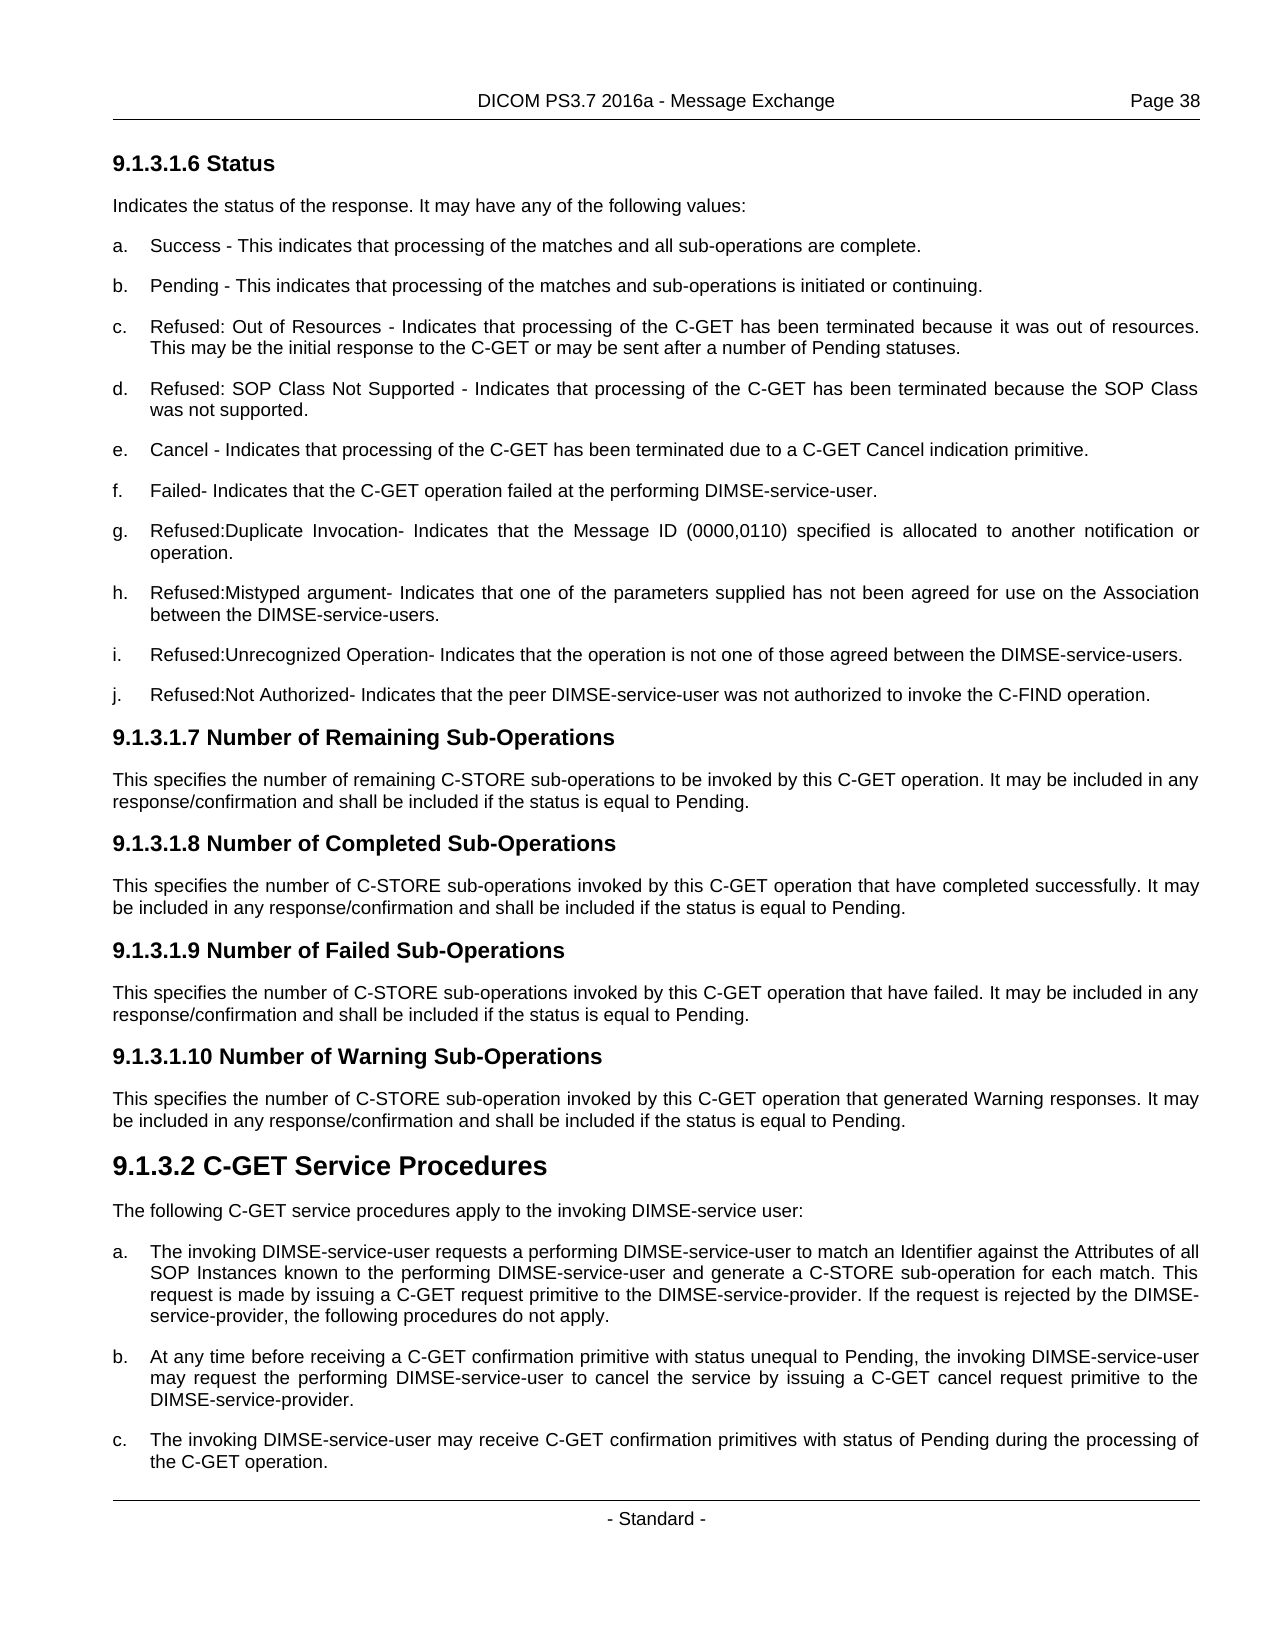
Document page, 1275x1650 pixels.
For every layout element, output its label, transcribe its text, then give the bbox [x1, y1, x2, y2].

list Refused:Duplicate Invocation- Indicates that the Message ID (0000,0110) specified is allocated to another notification or operation. [112, 520, 1200, 563]
list Cancel - Indicates that processing of the C-GET has been terminated due to a C-GET Cancel indication primitive. [112, 439, 1200, 461]
list At any time before receiving a C-GET confirmation primitive with status unequal to Pending, the invoking DIMSE-service-user may request the performing DIMSE-service-user to cancel the service by issuing a C-GET cancel request primitive to the DIMSE-service-provider. [112, 1345, 1200, 1410]
list Refused:Not Authorized- Indicates that the peer DIMSE-service-user was not authorized to invoke the C-FIND operation. [112, 684, 1200, 706]
text 9.1.3.1.6 Status [112, 150, 1200, 176]
list The invoking DIMSE-service-user requests a performing DIMSE-service-user to match an Identifier against the Attributes of all SOP Instances known to the performing DIMSE-service-user and generate a C-STORE sub-operation for each match. This request is made by issuing a C-GET request primitive to the DIMSE-service-provider. If the request is rejected by the DIMSE-service-provider, the following procedures do not apply. [112, 1240, 1200, 1327]
text 9.1.3.1.8 Number of Completed Sub-Operations [112, 831, 1200, 857]
text 9.1.3.1.9 Number of Failed Sub-Operations [112, 937, 1200, 963]
text 9.1.3.2 C-GET Service Procedures [112, 1150, 1200, 1181]
text 9.1.3.1.10 Number of Warning Sub-Operations [112, 1044, 1200, 1069]
list Pending - This indicates that processing of the matches and sub-operations is initiated or continuing. [112, 275, 1200, 297]
list Refused: Out of Resources - Indicates that processing of the C-GET has been terminated because it was out of resources. This may be the initial response to the C-GET or may be sent after a number of Pending statuses. [112, 316, 1200, 359]
text The following C-GET service procedures apply to the invoking DIMSE-service user: [112, 1200, 1200, 1222]
text This specifies the number of C-STORE sub-operation invoked by this C-GET operation that generated Warning responses. It may be included in any response/confirmation and shall be included if the status is equal to Pending. [112, 1088, 1200, 1131]
text This specifies the number of C-STORE sub-operations invoked by this C-GET operation that have completed successfully. It may be included in any response/confirmation and shall be included if the status is equal to Pending. [112, 875, 1200, 918]
text This specifies the number of remaining C-STORE sub-operations to be invoked by this C-GET operation. It may be included in any response/confirmation and shall be included if the status is equal to Pending. [112, 769, 1200, 812]
list Success - This indicates that processing of the matches and all sub-operations are complete. [112, 235, 1200, 256]
list Failed- Indicates that the C‑GET operation failed at the performing DIMSE-service-user. [112, 479, 1200, 501]
text This specifies the number of C-STORE sub-operations invoked by this C-GET operation that have failed. It may be included in any response/confirmation and shall be included if the status is equal to Pending. [112, 982, 1200, 1025]
text Indicates the status of the response. It may have any of the following values: [112, 194, 1200, 216]
list Refused:Mistyped argument- Indicates that one of the parameters supplied has not been agreed for use on the Association between the DIMSE-service-users. [112, 582, 1200, 625]
text 9.1.3.1.7 Number of Remaining Sub-Operations [112, 724, 1200, 750]
list The invoking DIMSE-service-user may receive C-GET confirmation primitives with status of Pending during the processing of the C-GET operation. [112, 1429, 1200, 1472]
list Refused:Unrecognized Operation- Indicates that the operation is not one of those agreed between the DIMSE-service-users. [112, 644, 1200, 665]
list Refused: SOP Class Not Supported - Indicates that processing of the C-GET has been terminated because the SOP Class was not supported. [112, 377, 1200, 421]
